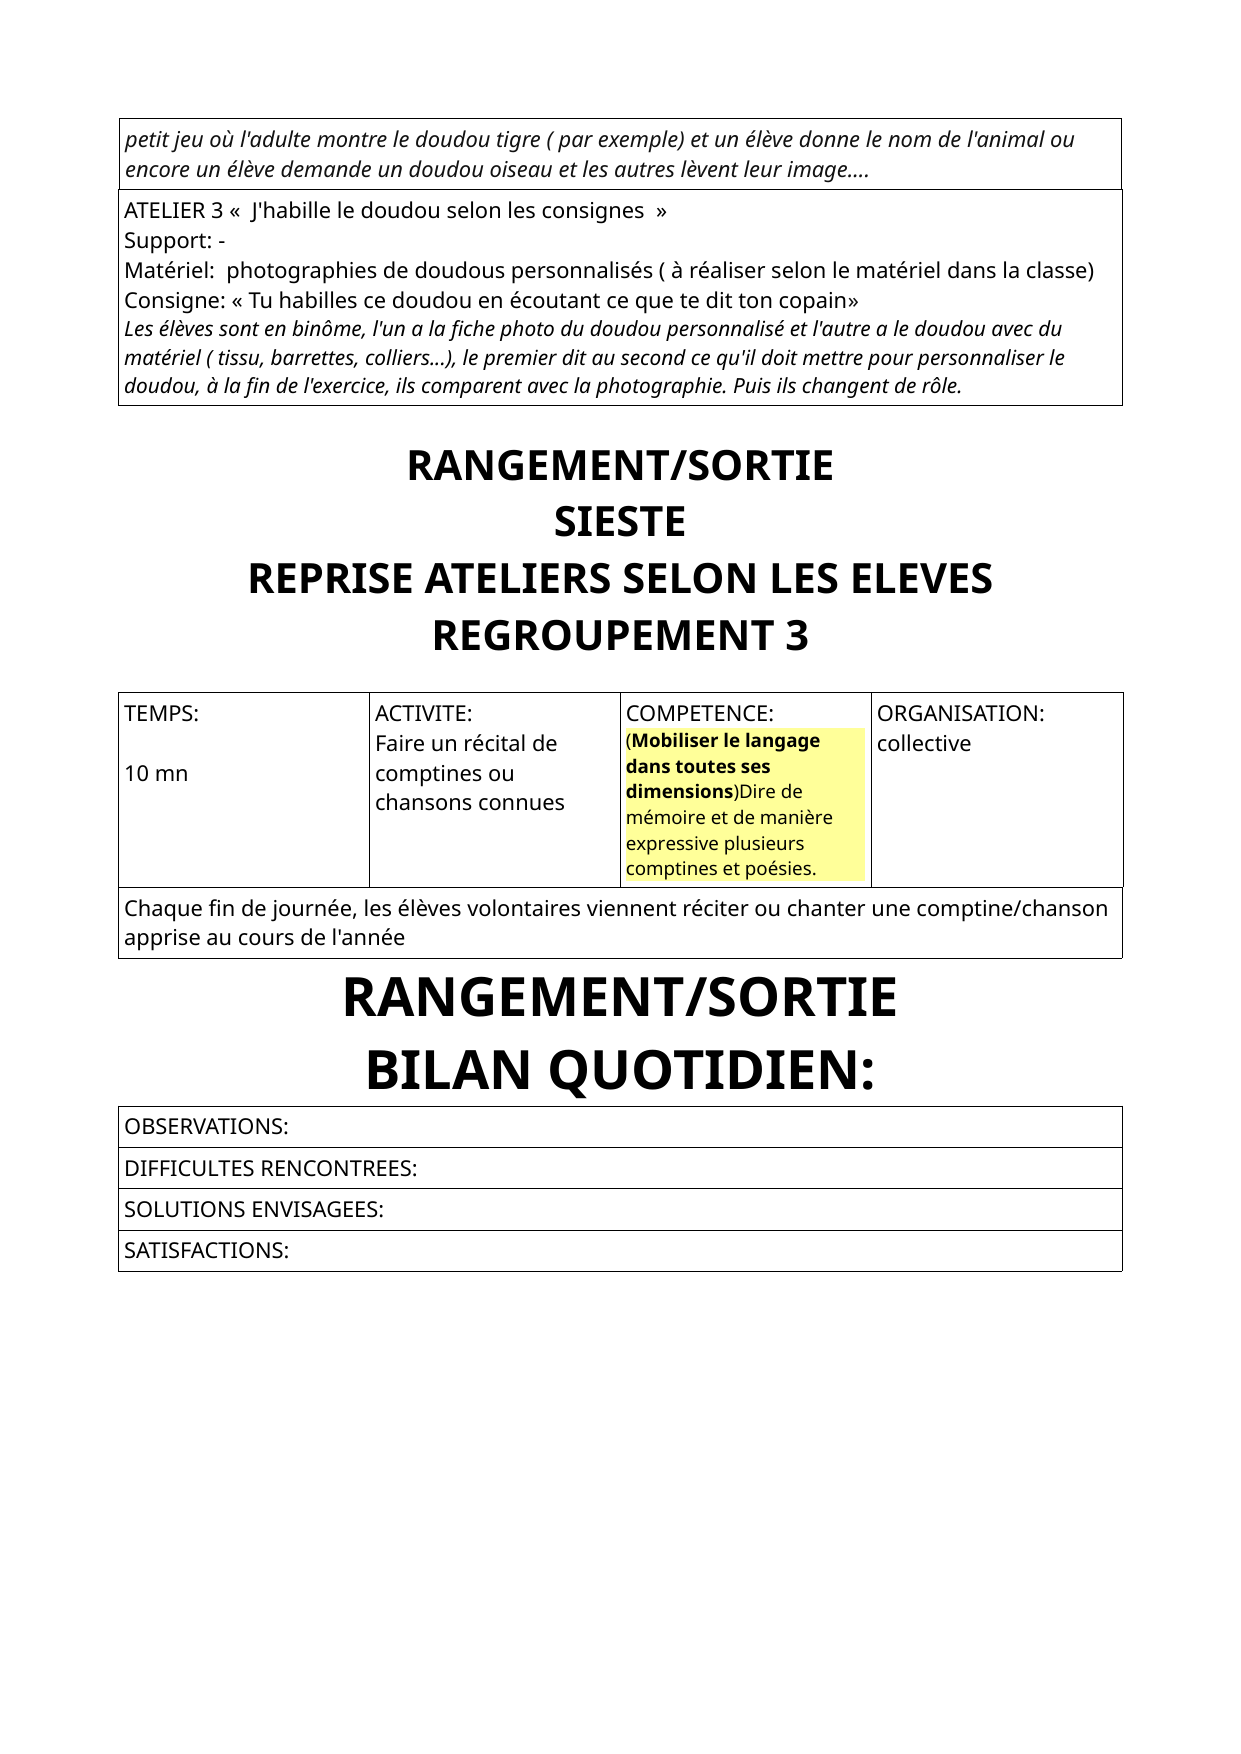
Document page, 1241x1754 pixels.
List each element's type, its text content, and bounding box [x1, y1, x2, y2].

table_header ORGANISATION: collective [872, 693, 1123, 887]
table_header COMPETENCE: (Mobiliser le langage dans toutes ses dimensions)Dire de mémoire et de manière expressive plusieurs comptines et poésies. [621, 693, 871, 887]
table_header TEMPS: 10 mn [119, 693, 369, 887]
table_header Chaque fin de journée, les élèves volontaires viennent réciter ou chanter une comptine/chanson apprise au cours de l'année [119, 888, 1122, 958]
table_cell DIFFICULTES RENCONTREES: [119, 1148, 1122, 1188]
text SIESTE [118, 492, 1122, 549]
text BILAN QUOTIDIEN: [118, 1032, 1122, 1106]
table_header ATELIER 3 « J'habille le doudou selon les consignes » Support: - Matériel: photographies de doudous personnalisés ( à réaliser selon le matériel dans la classe) Consigne: « Tu habilles ce doudou en écoutant ce que te dit ton copain» Les élèves sont en binôme, l'un a la fiche photo du doudou personnalisé et l'autre a le doudou avec du matériel ( tissu, barrettes, colliers...), le premier dit au second ce qu'il doit mettre pour personnaliser le doudou, à la fin de l'exercice, ils comparent avec la photographie. Puis ils changent de rôle. [119, 190, 1122, 405]
text RANGEMENT/SORTIE [118, 435, 1122, 492]
table_header ACTIVITE: Faire un récital de comptines ou chansons connues [370, 693, 620, 887]
table_header OBSERVATIONS: [119, 1107, 1122, 1147]
table_header petit jeu où l'adulte montre le doudou tigre ( par exemple) et un élève donne le nom de l'animal ou encore un élève demande un doudou oiseau et les autres lèvent leur image.... [120, 119, 1121, 189]
table_cell SATISFACTIONS: [119, 1231, 1122, 1271]
table_cell SOLUTIONS ENVISAGEES: [119, 1189, 1122, 1229]
text REPRISE ATELIERS SELON LES ELEVES [118, 549, 1122, 606]
text RANGEMENT/SORTIE [118, 959, 1122, 1032]
text REGROUPEMENT 3 [118, 606, 1122, 662]
